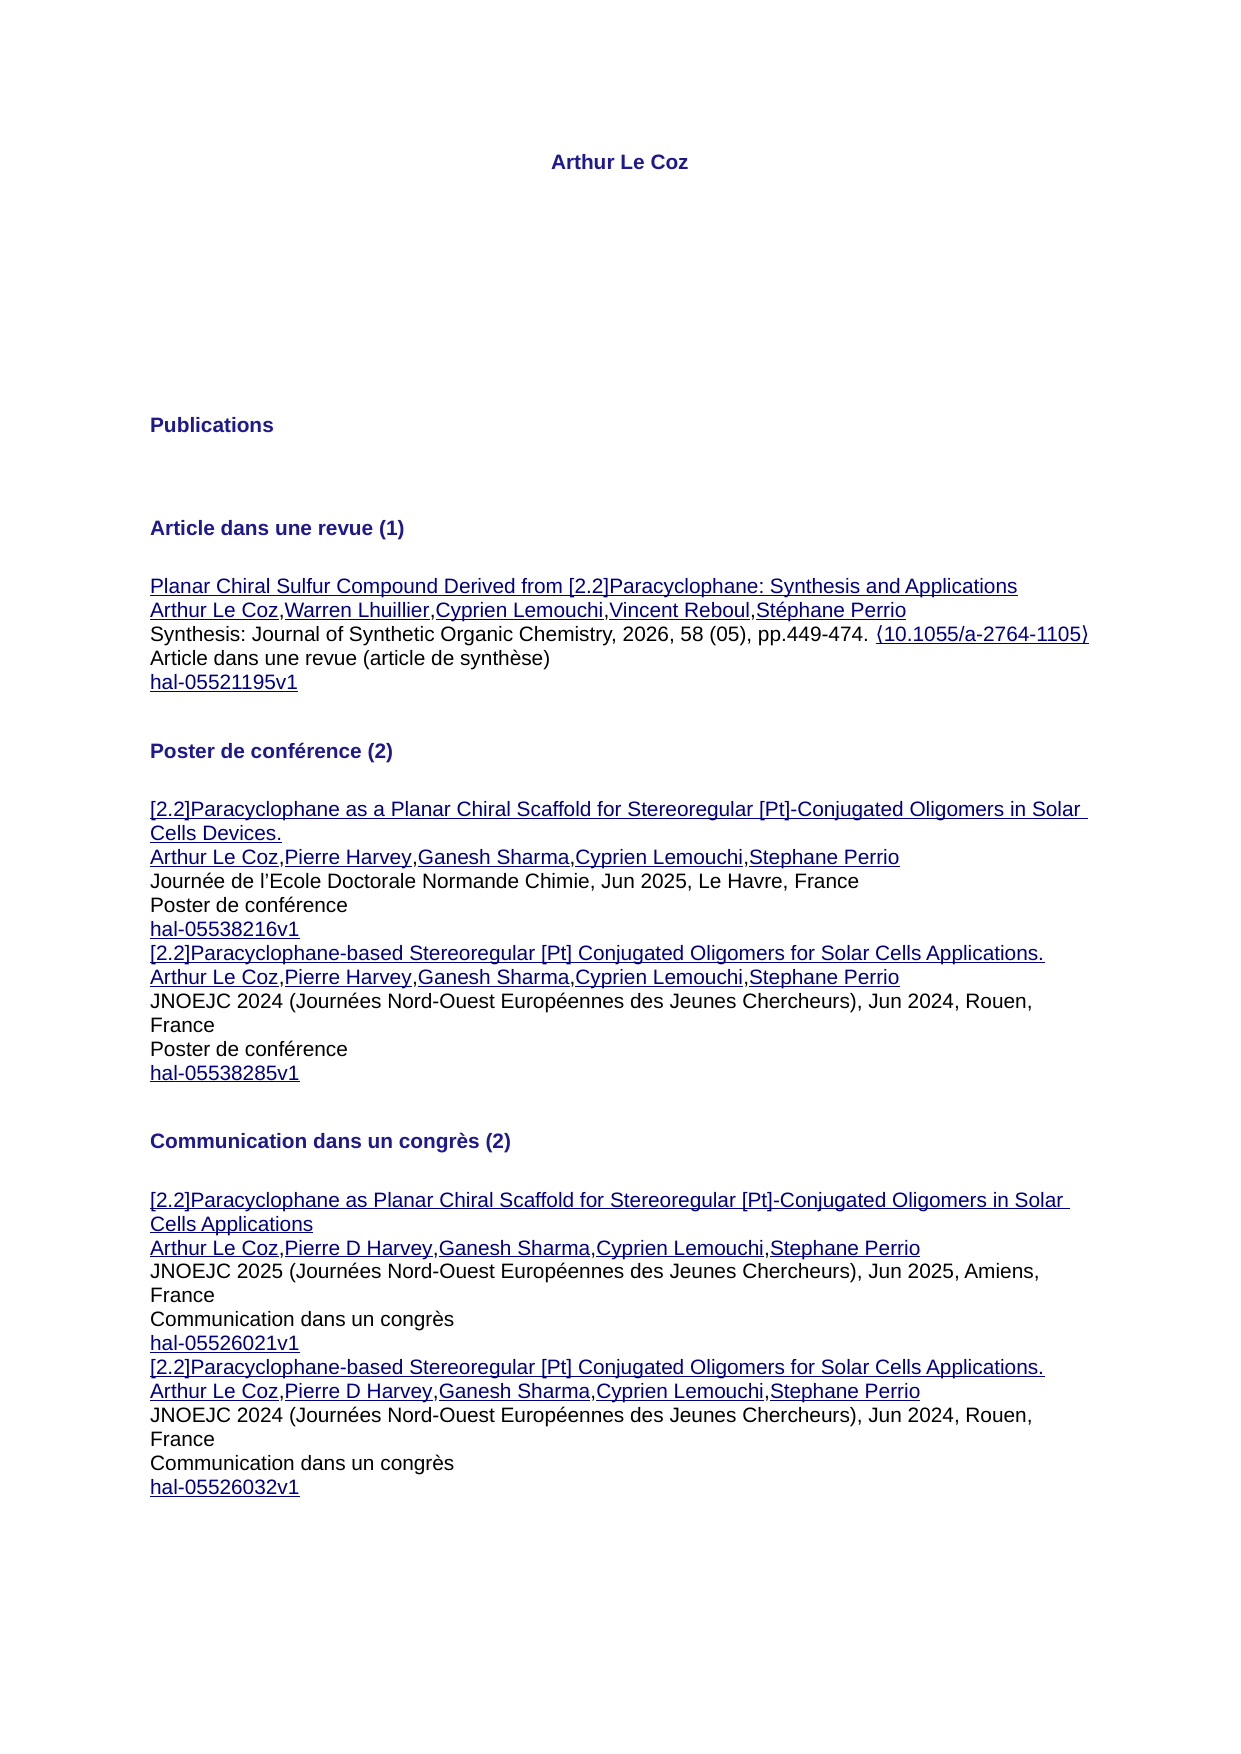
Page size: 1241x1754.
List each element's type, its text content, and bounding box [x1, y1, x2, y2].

subtitle Poster de conférence (2) [150, 738, 1090, 762]
table_header [2.2]Paracyclophane as a Planar Chiral Scaffold for Stereoregular [Pt]-Conjugated Oligomers in Solar Cells Devices. Arthur Le Coz,Pierre Harvey,Ganesh Sharma,Cyprien Lemouchi,Stephane Perrio Journée de l’Ecole Doctorale Normande Chimie, Jun 2025, Le Havre, France Poster de conférence hal-05538216v1 [150, 797, 1090, 941]
subtitle Article dans une revue (1) [150, 516, 1090, 539]
subtitle Communication dans un congrès (2) [150, 1129, 1090, 1153]
table_header [2.2]Paracyclophane as Planar Chiral Scaffold for Stereoregular [Pt]-Conjugated Oligomers in Solar Cells Applications Arthur Le Coz,Pierre D Harvey,Ganesh Sharma,Cyprien Lemouchi,Stephane Perrio JNOEJC 2025 (Journées Nord-Ouest Européennes des Jeunes Chercheurs), Jun 2025, Amiens, France Communication dans un congrès hal-05526021v1 [150, 1188, 1090, 1355]
table_cell [2.2]Paracyclophane-based Stereoregular [Pt] Conjugated Oligomers for Solar Cells Applications. Arthur Le Coz,Pierre Harvey,Ganesh Sharma,Cyprien Lemouchi,Stephane Perrio JNOEJC 2024 (Journées Nord-Ouest Européennes des Jeunes Chercheurs), Jun 2024, Rouen, France Poster de conférence hal-05538285v1 [150, 941, 1090, 1084]
subtitle Publications [150, 412, 1090, 436]
table_header Planar Chiral Sulfur Compound Derived from [2.2]Paracyclophane: Synthesis and Applications Arthur Le Coz,Warren Lhuillier,Cyprien Lemouchi,Vincent Reboul,Stéphane Perrio Synthesis: Journal of Synthetic Organic Chemistry, 2026, 58 (05), pp.449-474. ⟨10.1055/a-2764-1105⟩ Article dans une revue (article de synthèse) hal-05521195v1 [150, 574, 1090, 694]
table_cell [2.2]Paracyclophane-based Stereoregular [Pt] Conjugated Oligomers for Solar Cells Applications. Arthur Le Coz,Pierre D Harvey,Ganesh Sharma,Cyprien Lemouchi,Stephane Perrio JNOEJC 2024 (Journées Nord-Ouest Européennes des Jeunes Chercheurs), Jun 2024, Rouen, France Communication dans un congrès hal-05526032v1 [150, 1355, 1090, 1499]
subtitle Arthur Le Coz [150, 150, 1090, 174]
